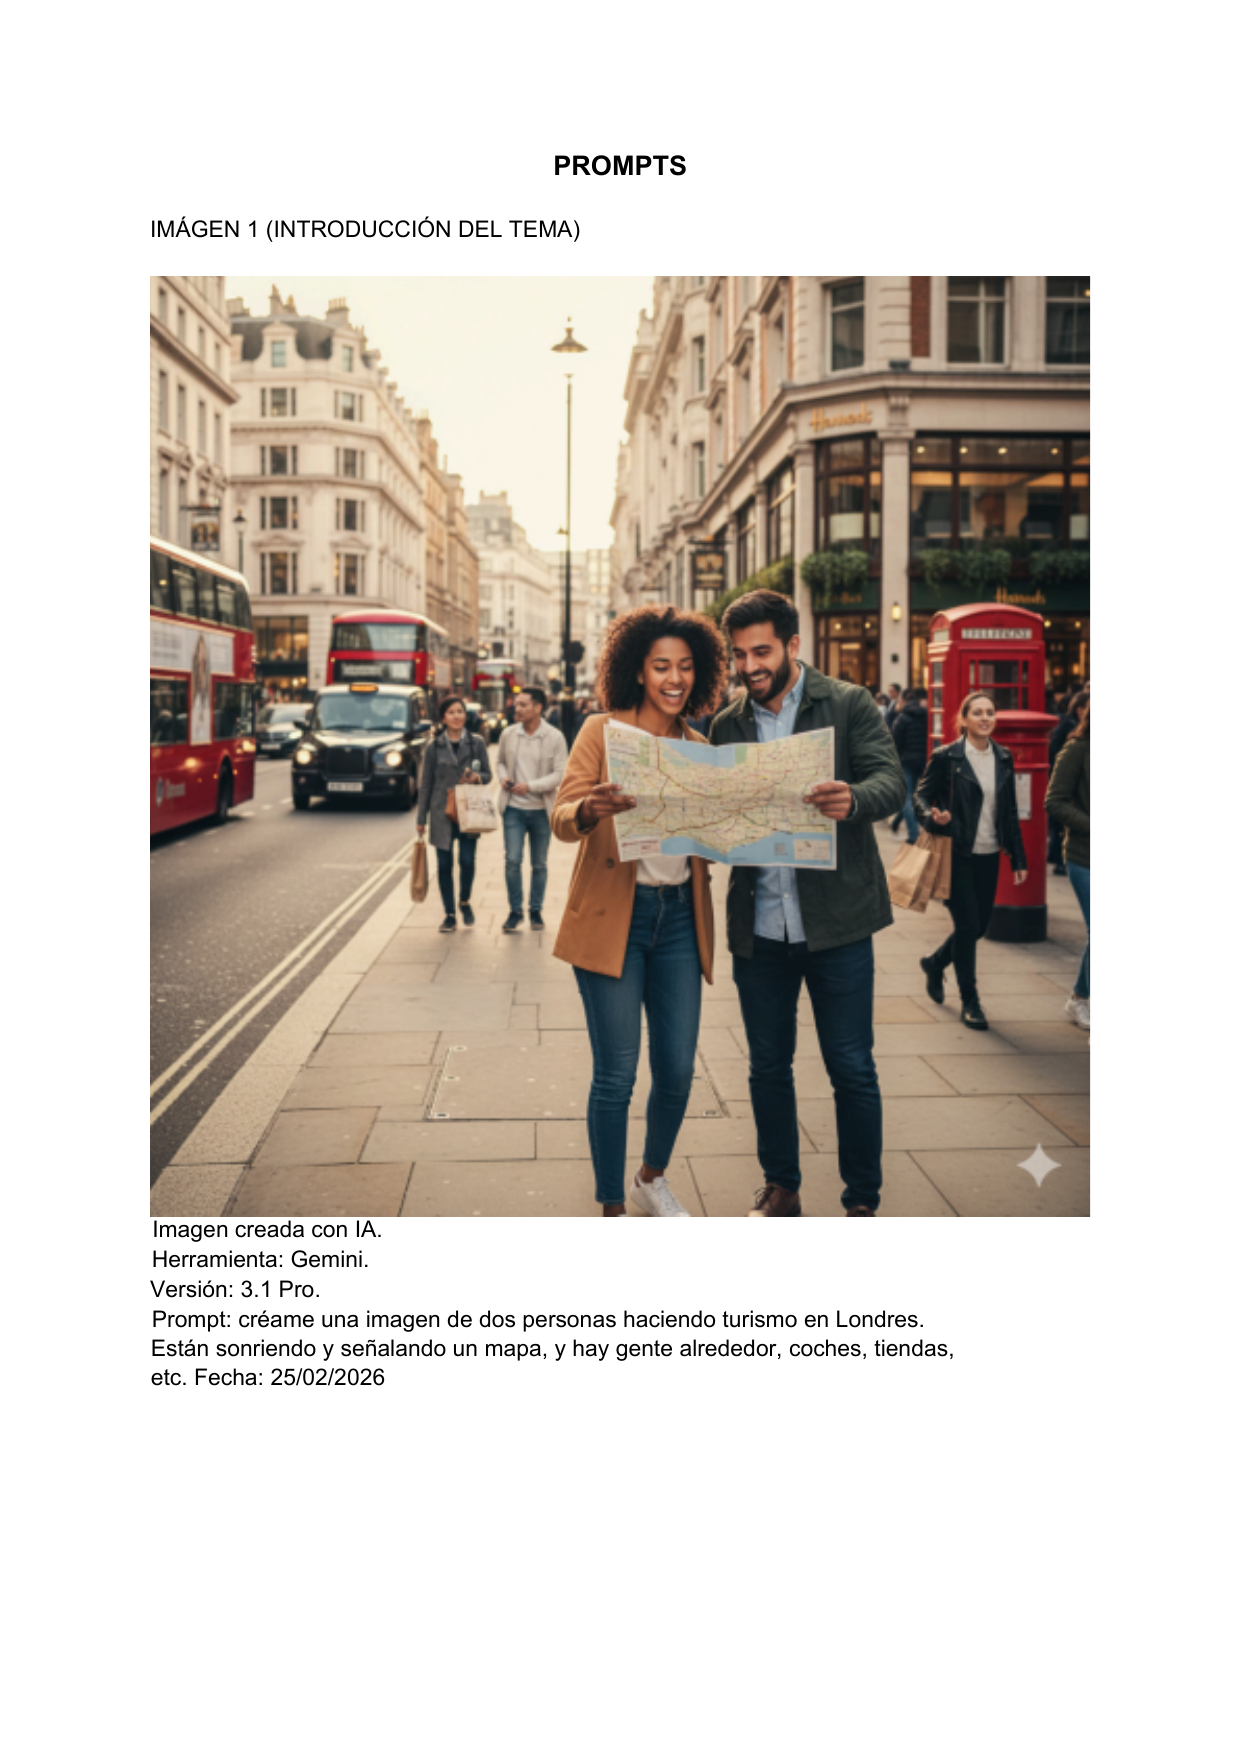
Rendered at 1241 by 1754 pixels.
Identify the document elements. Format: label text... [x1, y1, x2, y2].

text IMÁGEN 1 (INTRODUCCIÓN DEL TEMA) [150, 216, 1090, 242]
text Imagen creada con IA. [152, 1217, 1090, 1242]
text Herramienta: Gemini. [152, 1246, 1090, 1272]
picture [150, 276, 1091, 1217]
text Versión: 3.1 Pro. [150, 1276, 1090, 1302]
text Prompt: créame una imagen de dos personas haciendo turismo en Londres. Están sonriendo y señalando un mapa, y hay gente alrededor, coches, tiendas, etc. Fecha: 25/02/2026 [151, 1306, 988, 1390]
text PROMPTS [150, 150, 1090, 181]
